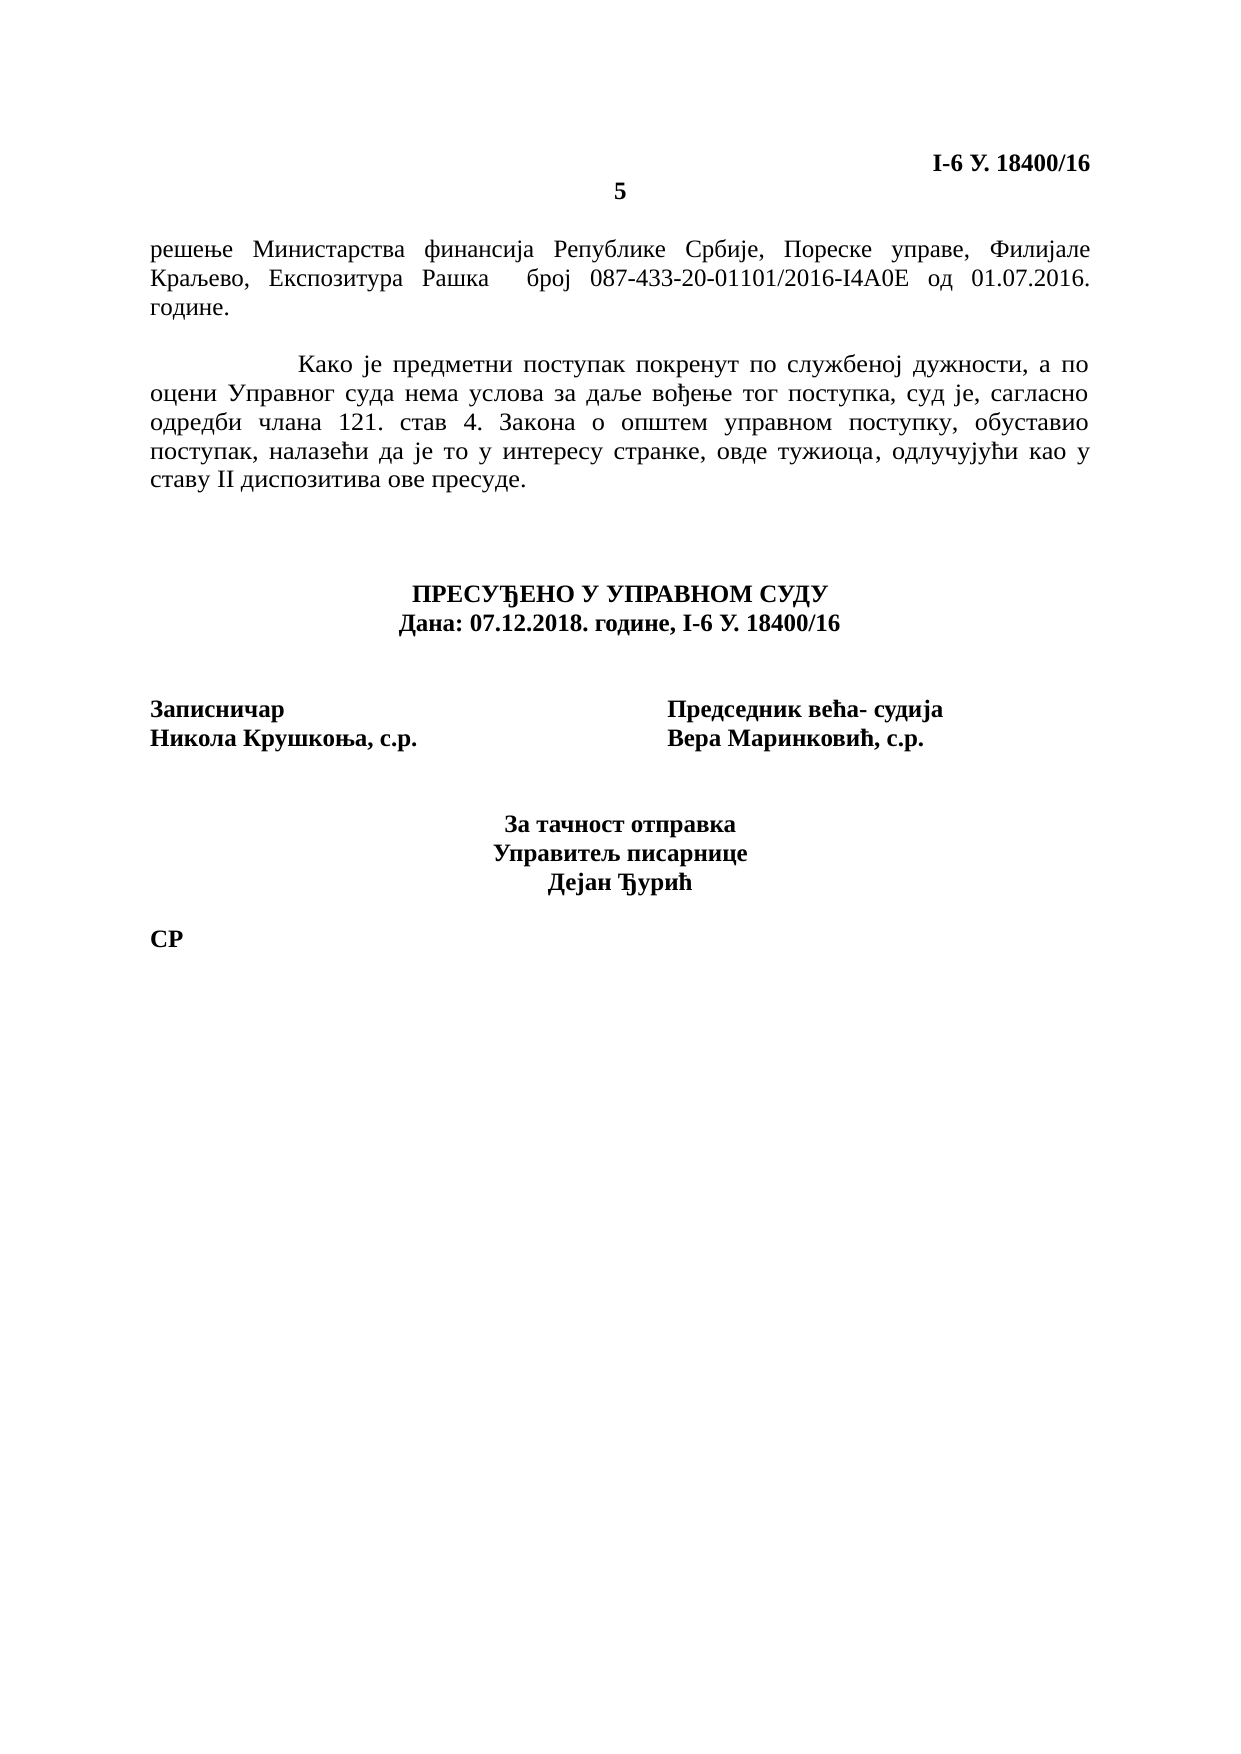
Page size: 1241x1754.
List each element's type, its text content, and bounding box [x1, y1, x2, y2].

text Како је предметни поступак покренут по службеној дужности, а по оцени Управног суда нема услова за даље вођење тог поступка, суд је, сагласно одредби члана 121. став 4. Закона о општем управном поступку, обуставио поступак, налазећи да је то у интересу странке, овде тужиоца, одлучујући као у ставу II диспозитива ове пресуде. [150, 349, 1090, 493]
text решење Министарства финансија Републике Србије, Пореске управе, Филијале Краљево, Експозитура Рашка број 087-433-20-01101/2016-I4А0Е од 01.07.2016. године. [150, 234, 1090, 321]
text Дана: 07.12.2018. године, I-6 У. 18400/16 [150, 608, 1089, 637]
text СР [150, 924, 1090, 953]
text Записничар Председник већа- судија [150, 694, 1089, 723]
text Никола Крушкоња, с.р. Вера Маринковић, с.р. [150, 723, 1090, 752]
text За тачност отправка [150, 809, 1090, 838]
text Управитељ писарнице [150, 838, 1090, 867]
text ПРЕСУЂЕНО У УПРАВНОМ СУДУ [150, 579, 1090, 608]
text Дејан Ђурић [150, 867, 1090, 896]
